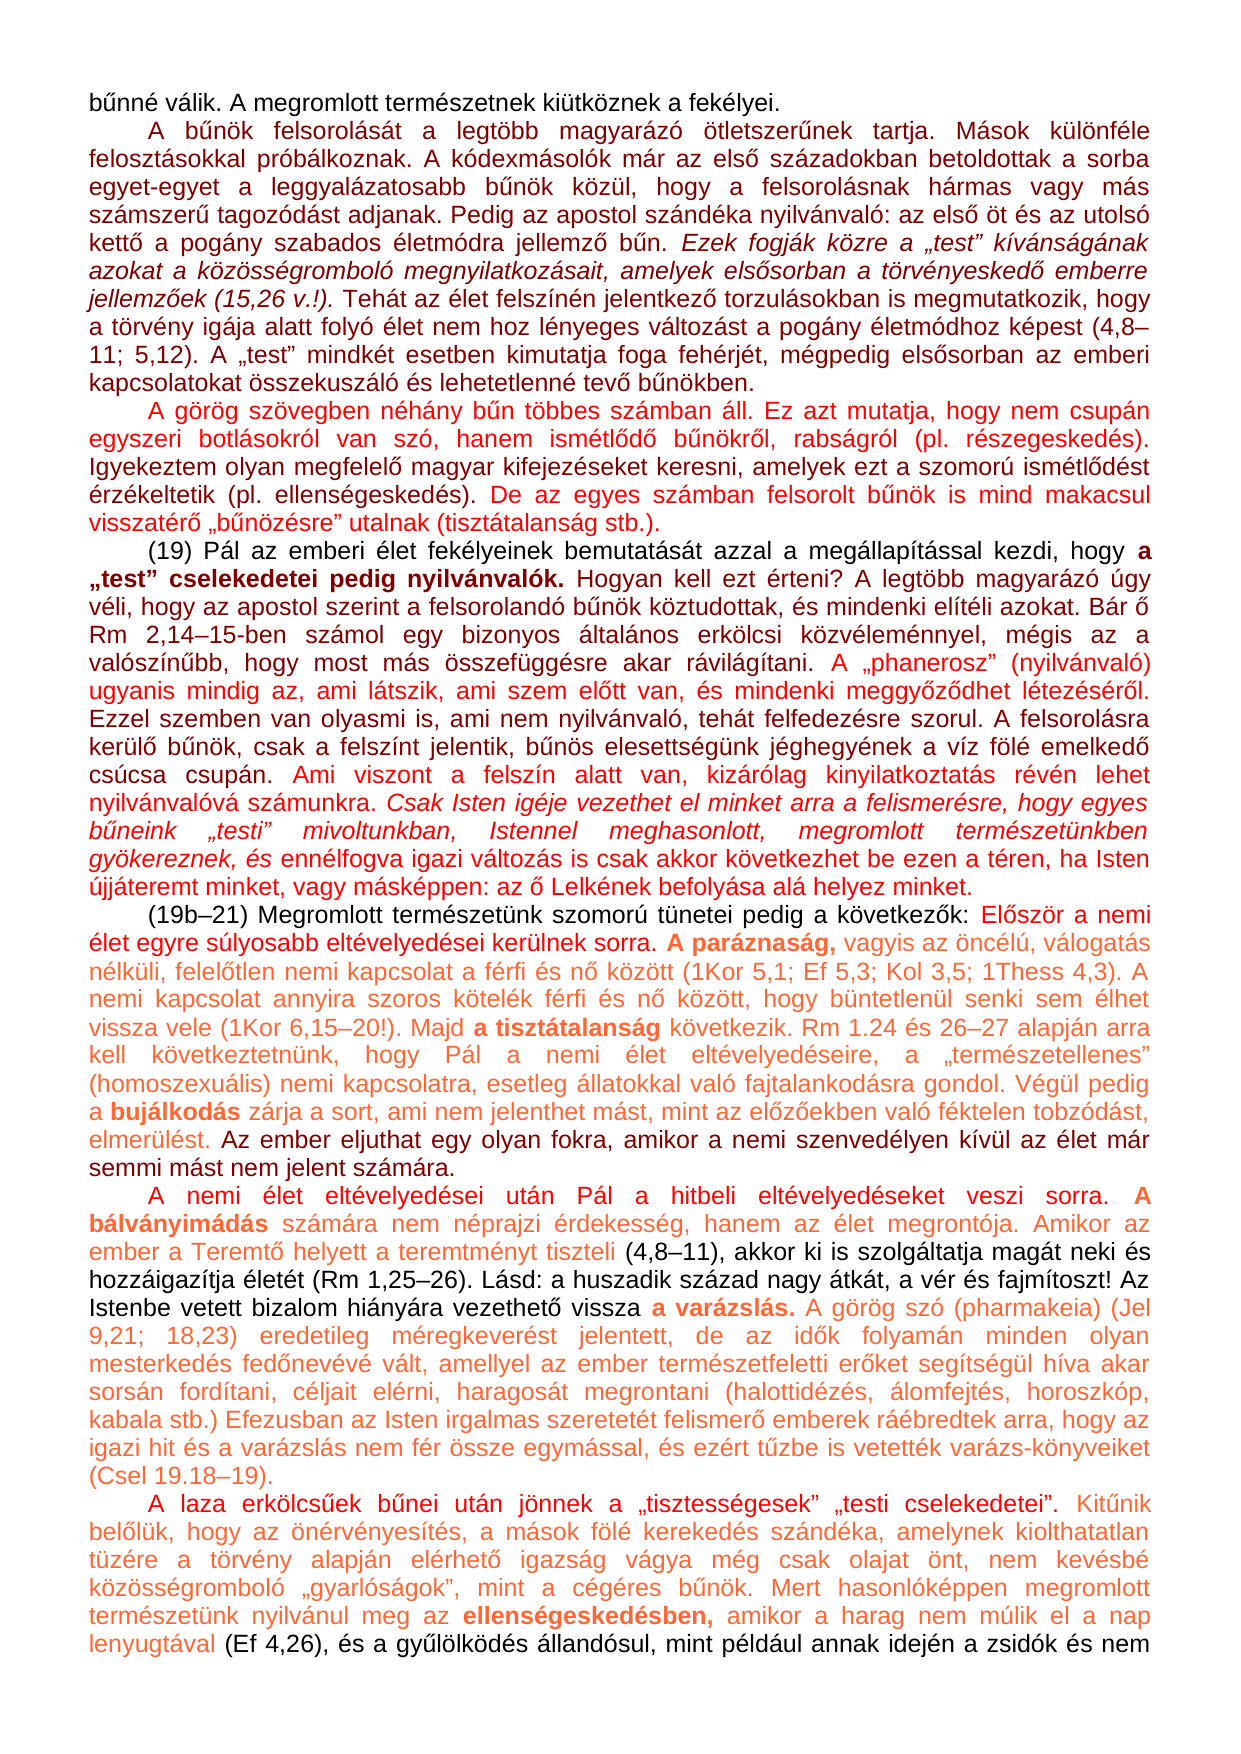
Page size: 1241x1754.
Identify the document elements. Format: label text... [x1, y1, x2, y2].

text A görög szövegben néhány bűn többes számban áll. Ez azt mutatja, hogy nem csupán egyszeri botlásokról van szó, hanem ismétlődő bűnökről, rabságról (pl. részegeskedés). Igyekeztem olyan megfelelő magyar kifejezéseket keresni, amelyek ezt a szomorú ismétlődést érzékeltetik (pl. ellenségeskedés). De az egyes számban felsorolt bűnök is mind makacsul visszatérő „bűnözésre” utalnak (tisztátalanság stb.). [88, 397, 1152, 537]
text (19) Pál az emberi élet fekélyeinek bemutatását azzal a megállapítással kezdi, hogy a „test” cselekedetei pedig nyilvánvalók. Hogyan kell ezt érteni? A legtöbb magyarázó úgy véli, hogy az apostol szerint a felsorolandó bűnök köztudottak, és mindenki elítéli azokat. Bár ő Rm 2,14‒15-ben számol egy bizonyos általános erkölcsi közvéleménnyel, mégis az a valószínűbb, hogy most más összefüggésre akar rávilágítani. A „phanerosz” (nyilvánvaló) ugyanis mindig az, ami látszik, ami szem előtt van, és mindenki meggyőződhet létezéséről. Ezzel szemben van olyasmi is, ami nem nyilvánvaló, tehát felfedezésre szorul. A felsorolásra kerülő bűnök, csak a felszínt jelentik, bűnös elesettségünk jéghegyének a víz fölé emelkedő csúcsa csupán. Ami viszont a felszín alatt van, kizárólag kinyilatkoztatás révén lehet nyilvánvalóvá számunkra. Csak Isten igéje vezethet el minket arra a felismerésre, hogy egyes bűneink „testi” mivoltunkban, Istennel meghasonlott, megromlott természetünkben gyökereznek, és ennélfogva igazi változás is csak akkor következhet be ezen a téren, ha Isten újjáteremt minket, vagy másképpen: az ő Lelkének befolyása alá helyez minket. [88, 537, 1152, 901]
text A bűnök felsorolását a legtöbb magyarázó ötletszerűnek tartja. Mások különféle felosztásokkal próbálkoznak. A kódexmásolók már az első századokban betoldottak a sorba egyet-egyet a leggyalázatosabb bűnök közül, hogy a felsorolásnak hármas vagy más számszerű tagozódást adjanak. Pedig az apostol szándéka nyilvánvaló: az első öt és az utolsó kettő a pogány szabados életmódra jellemző bűn. Ezek fogják közre a „test” kívánságának azokat a közösségromboló megnyilatkozásait, amelyek elsősorban a törvényeskedő emberre jellemzőek (15,26 v.!). Tehát az élet felszínén jelentkező torzulásokban is megmutatkozik, hogy a törvény igája alatt folyó élet nem hoz lényeges változást a pogány életmódhoz képest (4,8‒11; 5,12). A „test” mindkét esetben kimutatja foga fehérjét, mégpedig elsősorban az emberi kapcsolatokat összekuszáló és lehetetlenné tevő bűnökben. [88, 117, 1152, 397]
text A laza erkölcsűek bűnei után jönnek a „tisztességesek” „testi cselekedetei”. Kitűnik belőlük, hogy az önérvényesítés, a mások fölé kerekedés szándéka, amelynek kiolthatatlan tüzére a törvény alapján elérhető igazság vágya még csak olajat önt, nem kevésbé közösségromboló „gyarlóságok”, mint a cégéres bűnök. Mert hasonlóképpen megromlott természetünk nyilvánul meg az ellenségeskedésben, amikor a harag nem múlik el a nap lenyugtával (Ef 4,26), és a gyűlölködés állandósul, mint például annak idején a zsidók és nem [88, 1489, 1152, 1658]
text bűnné válik. A megromlott természetnek kiütköznek a fekélyei. [88, 88, 1152, 117]
text (19b‒21) Megromlott természetünk szomorú tünetei pedig a következők: Először a nemi élet egyre súlyosabb eltévelyedései kerülnek sorra. A paráznaság, vagyis az öncélú, válogatás nélküli, felelőtlen nemi kapcsolat a férfi és nő között (1Kor 5,1; Ef 5,3; Kol 3,5; 1Thess 4,3). A nemi kapcsolat annyira szoros kötelék férfi és nő között, hogy büntetlenül senki sem élhet vissza vele (1Kor 6,15‒20!). Majd a tisztátalanság következik. Rm 1.24 és 26‒27 alapján arra kell következtetnünk, hogy Pál a nemi élet eltévelyedéseire, a „természetellenes” (homoszexuális) nemi kapcsolatra, esetleg állatokkal való fajtalankodásra gondol. Végül pedig a bujálkodás zárja a sort, ami nem jelenthet mást, mint az előzőekben való féktelen tobzódást, elmerülést. Az ember eljuthat egy olyan fokra, amikor a nemi szenvedélyen kívül az élet már semmi mást nem jelent számára. [88, 901, 1152, 1181]
text A nemi élet eltévelyedései után Pál a hitbeli eltévelyedéseket veszi sorra. A bálványimádás számára nem néprajzi érdekesség, hanem az élet megrontója. Amikor az ember a Teremtő helyett a teremtményt tiszteli (4,8‒11), akkor ki is szolgáltatja magát neki és hozzáigazítja életét (Rm 1,25‒26). Lásd: a huszadik század nagy átkát, a vér és fajmítoszt! Az Istenbe vetett bizalom hiányára vezethető vissza a varázslás. A görög szó (pharmakeia) (Jel 9,21; 18,23) eredetileg méregkeverést jelentett, de az idők folyamán minden olyan mesterkedés fedőnevévé vált, amellyel az ember természetfeletti erőket segítségül híva akar sorsán fordítani, céljait elérni, haragosát megrontani (halottidézés, álomfejtés, horoszkóp, kabala stb.) Efezusban az Isten irgalmas szeretetét felismerő emberek ráébredtek arra, hogy az igazi hit és a varázslás nem fér össze egymással, és ezért tűzbe is vetették varázs-könyveiket (Csel 19.18‒19). [88, 1181, 1152, 1489]
